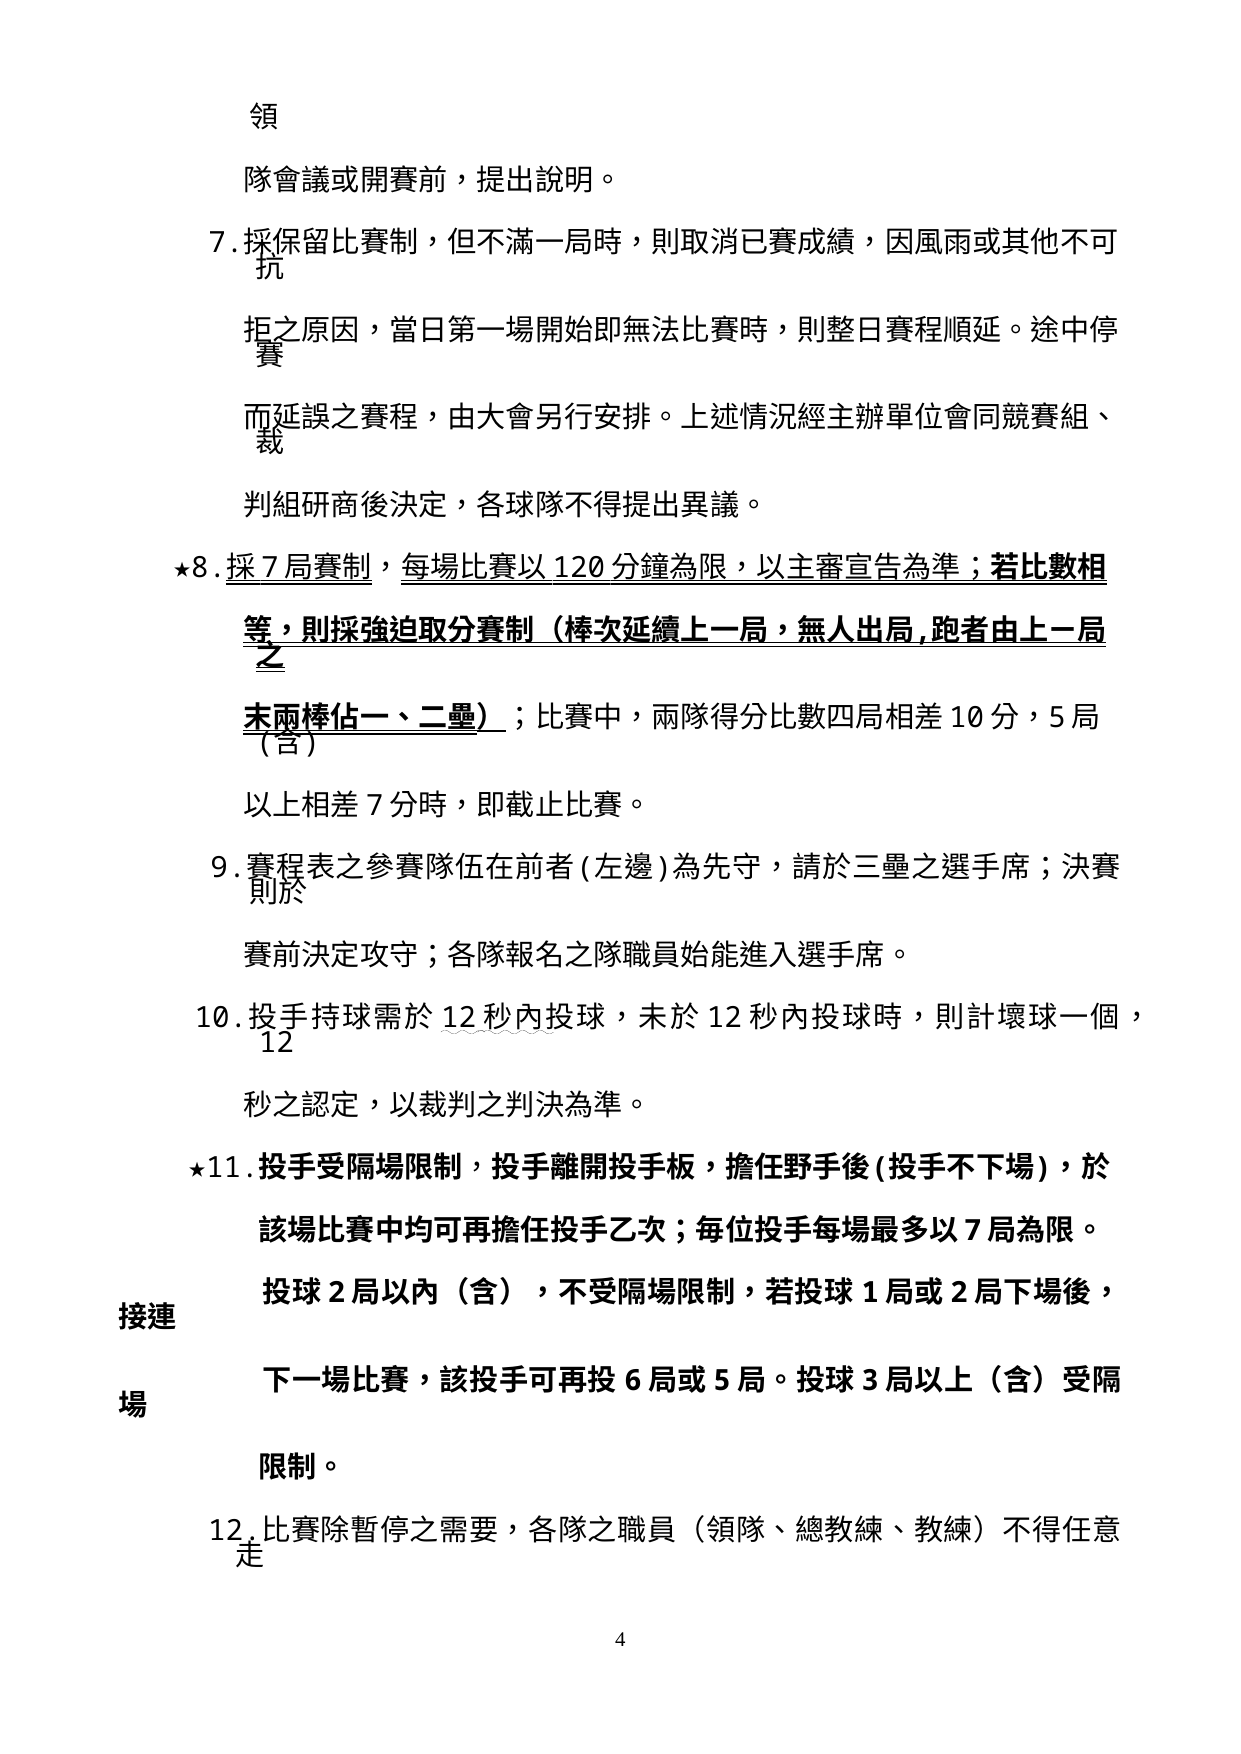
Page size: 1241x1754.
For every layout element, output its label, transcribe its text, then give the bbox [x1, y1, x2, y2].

text 隊會議或開賽前，提出說明。 [156, 170, 1122, 195]
text 秒之認定，以裁判之判決為準。 [156, 1095, 1122, 1120]
text ★8.採7局賽制，每場比賽以120分鐘為限，以主審宣告為準；若比數相 [156, 558, 1122, 583]
text ★11.投手受隔場限制，投手離開投手板，擔任野手後(投手不下場)，於 [118, 1158, 1122, 1183]
text 等，則採強迫取分賽制（棒次延續上一局，無人出局,跑者由上ㄧ局之 [156, 620, 1122, 670]
text 9.賽程表之參賽隊伍在前者(左邊)為先守，請於三壘之選手席；決賽則於 [156, 858, 1122, 908]
text 末兩棒佔一、二壘）；比賽中，兩隊得分比數四局相差10分，5局(含) [156, 708, 1122, 758]
text 以上相差7分時，即截止比賽。 [156, 795, 1122, 820]
text 7.採保留比賽制，但不滿一局時，則取消已賽成績，因風雨或其他不可抗 [156, 233, 1122, 283]
text 領 [156, 108, 1122, 133]
text 12.比賽除暫停之需要，各隊之職員（領隊、總教練、教練）不得任意走 [118, 1520, 1122, 1570]
text 投球2局以內（含），不受隔場限制，若投球1局或2局下場後，接連 [118, 1283, 1122, 1333]
text 拒之原因，當日第一場開始即無法比賽時，則整日賽程順延。途中停賽 [156, 320, 1122, 370]
text 10.投手持球需於12秒內投球，未於12秒內投球時，則計壞球一個，12 [156, 1008, 1122, 1058]
text 下一場比賽，該投手可再投6局或5局。投球3局以上（含）受隔場 [118, 1370, 1122, 1420]
text 限制。 [118, 1458, 1122, 1483]
text 賽前決定攻守；各隊報名之隊職員始能進入選手席。 [156, 945, 1122, 970]
text 判組研商後決定，各球隊不得提出異議。 [156, 495, 1122, 520]
text 而延誤之賽程，由大會另行安排。上述情況經主辦單位會同競賽組、裁 [156, 408, 1122, 458]
text 該場比賽中均可再擔任投手乙次；毎位投手每場最多以7局為限。 [118, 1220, 1122, 1245]
